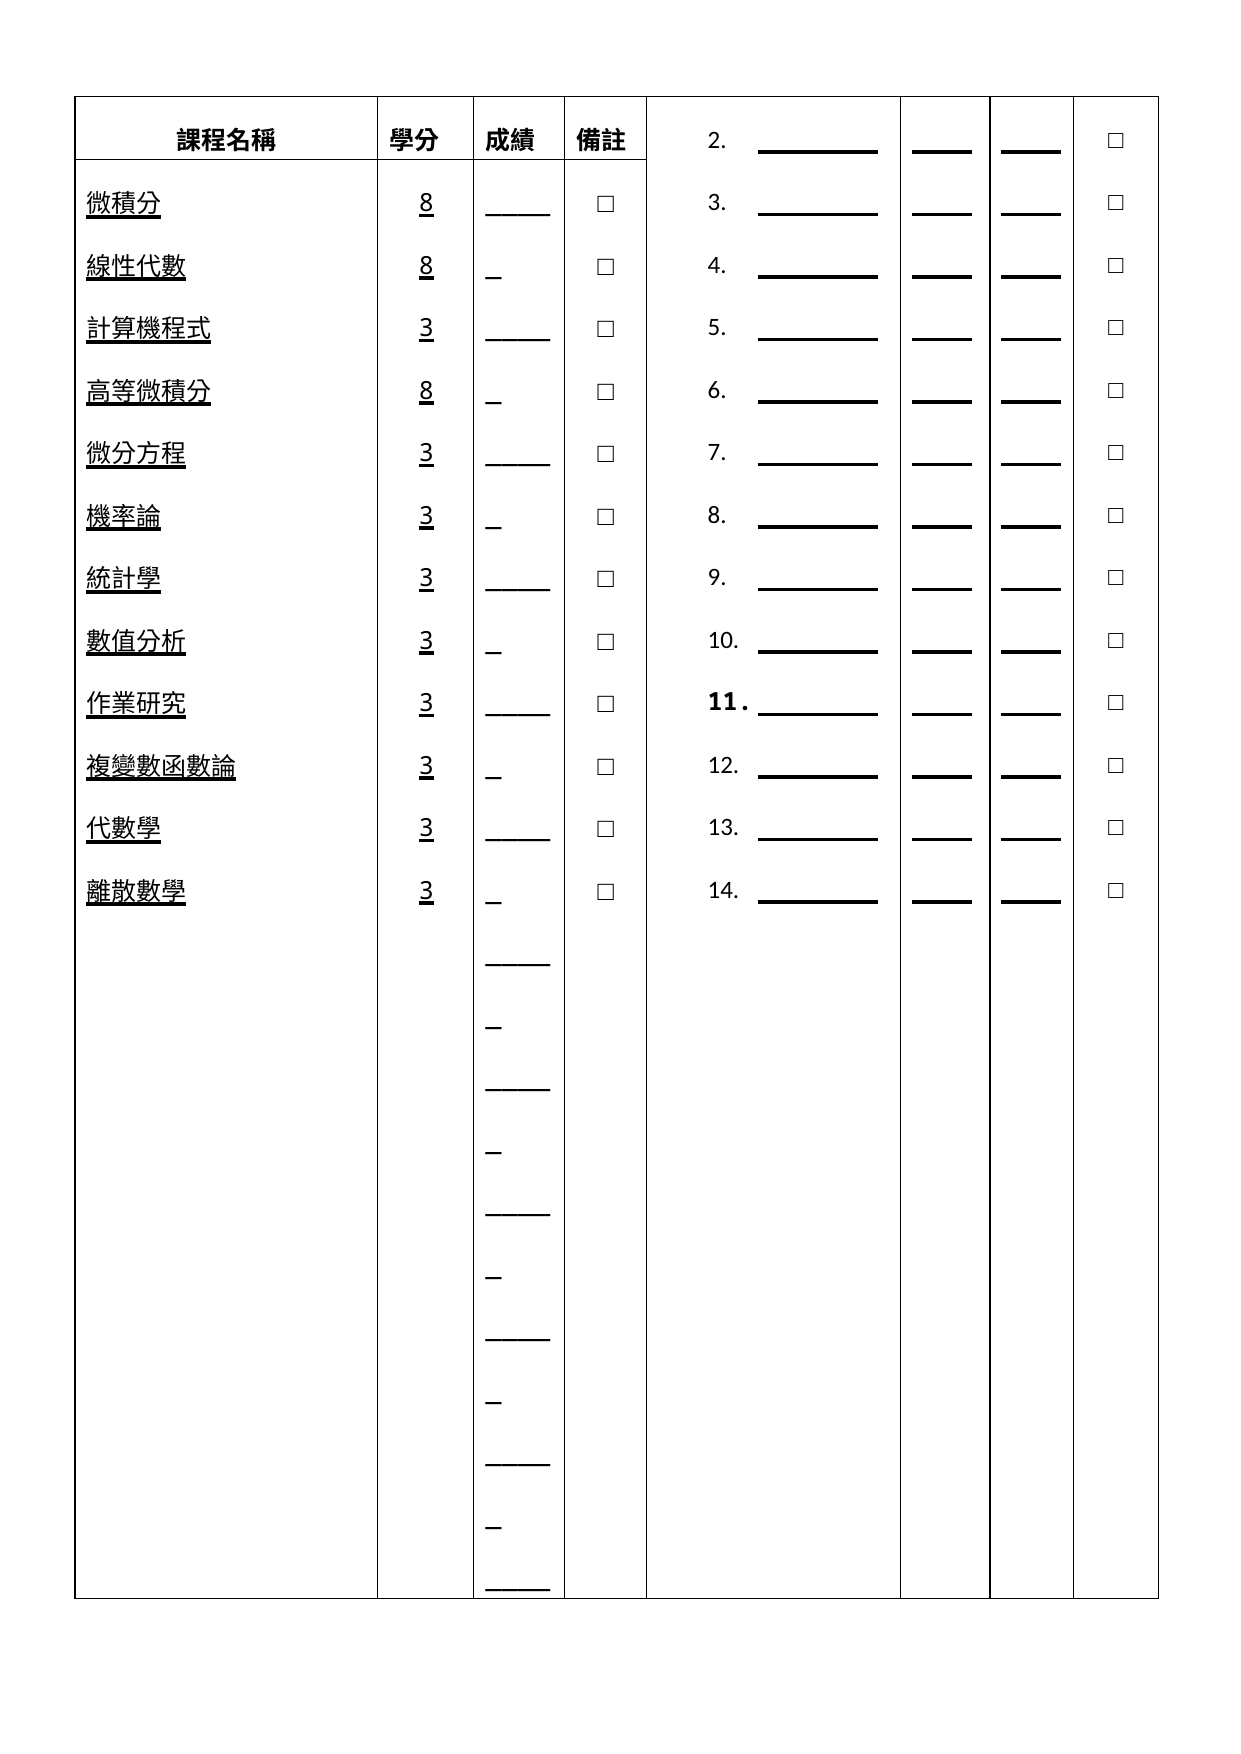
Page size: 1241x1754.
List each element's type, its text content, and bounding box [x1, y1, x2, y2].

table_cell [991, 97, 1073, 1598]
table_cell 成績 [474, 97, 564, 159]
table_cell □ □ □ □ □ □ □ □ □ □ □ □ [565, 160, 646, 1598]
table_cell [647, 97, 900, 1598]
table_cell [901, 97, 989, 1598]
table_cell □ □ □ □ □ □ □ □ □ □ □ □ □ [1074, 97, 1158, 1598]
table_cell 8 8 3 8 3 3 3 3 3 3 3 3 [378, 160, 473, 1598]
table_cell 課程名稱 [76, 97, 377, 159]
table_cell 備註 [565, 97, 646, 159]
table_cell 微積分 線性代數 計算機程式 高等微積分 微分方程 機率論 統計學 數值分析 作業研究 複變數函數論 代數學 離散數學 [76, 160, 377, 1598]
table_cell 學分 [378, 97, 473, 159]
table_cell _____ _____ _____ _____ _____ _____ _____ _____ _____ _____ _____ ____ [474, 160, 564, 1598]
